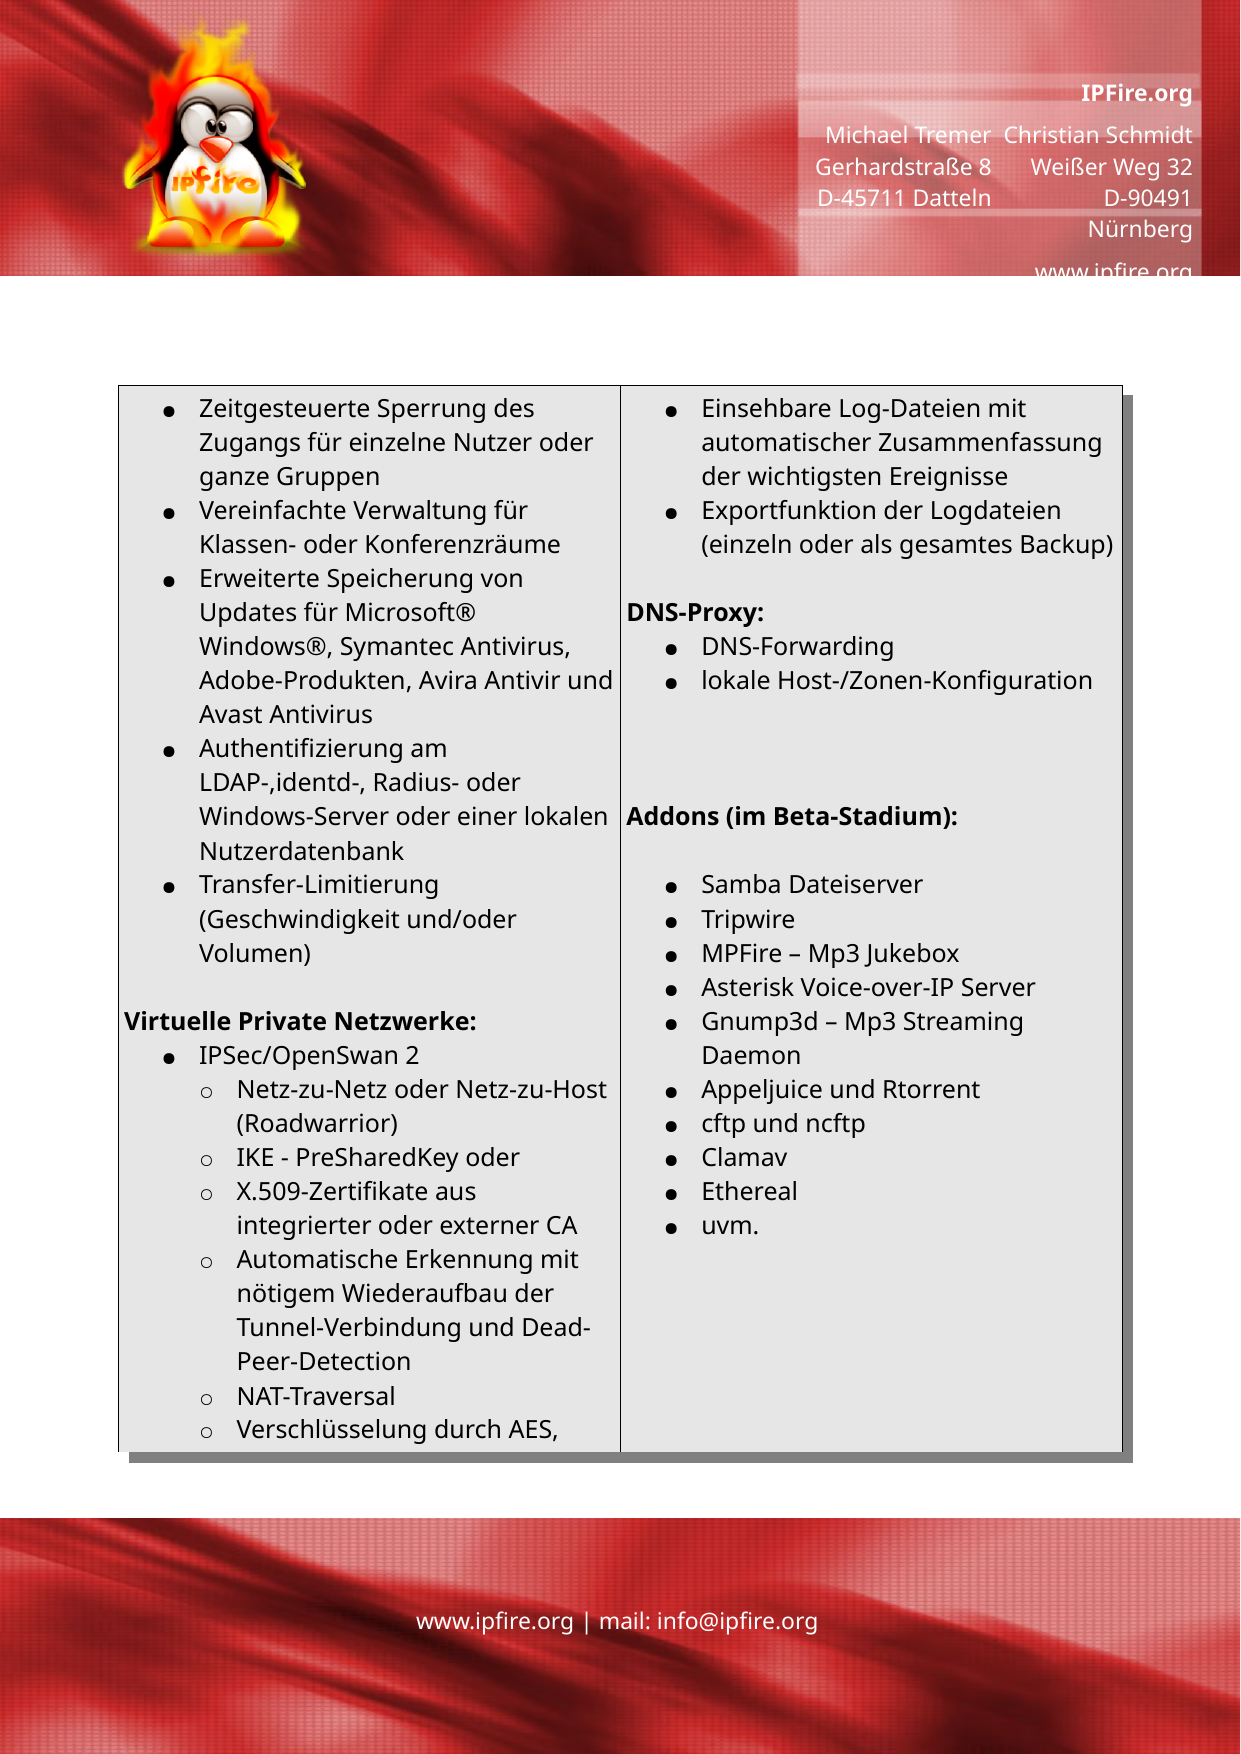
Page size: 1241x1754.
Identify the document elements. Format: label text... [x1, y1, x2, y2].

table_header Sicherheitseinrichtungen: Stateful Inspection Firewall basierend auf der Linux Netfilter-Architektur Intrusion Detection System mit Guardian Addons Erweiterung zum IPS System Filter für ungültige/nicht-standardgerechte Pakete Eigene Netzwerksegmente für Server (DMZ) und Wireless Lan mit angepassten Policies DoS- und DdoS-Schutz Application Proxies für HTTP und FTP (mit Zugangskontrolle und Content-Filter) und DNS Eingehende sowie Ausgehende Paketfilterung Netzwerkdienste: DHCP-Server Dynamischer DNS-Dienst NTP-Server HTTP-Proxy: Zwischenspeicherung von Web-Inhalten Inhaltsfilter auf Basis von Blocklisten und manuell festlegbaren Listen Zeitgesteuerte Sperrung des Zugangs für einzelne Nutzer oder ganze Gruppen Vereinfachte Verwaltung für Klassen- oder Konferenzräume Erweiterte Speicherung von Updates für Microsoft® Windows®, Symantec Antivirus, Adobe-Produkten, Avira Antivir und Avast Antivirus Authentifizierung am LDAP-,identd-, Radius- oder Windows-Server oder einer lokalen Nutzerdatenbank Transfer-Limitierung (Geschwindigkeit und/oder Volumen) Virtuelle Private Netzwerke: IPSec/OpenSwan 2 Netz-zu-Netz oder Netz-zu-Host (Roadwarrior) IKE - PreSharedKey oder X.509-Zertifikate aus integrierter oder externer CA Automatische Erkennung mit nötigem Wiederaufbau der Tunnel-Verbindung und Dead-Peer-Detection NAT-Traversal Verschlüsselung durch AES, 3DES, Blowfish, Serpent oder Twofish HMAC: SHA1, SHA256, SHA384, SHA512 Echtzeit-Kompression OpenVPN Host-zu-Netz (Roadwarrior) SSL-basierte Verschlüsselung: AES, Blowfish, Twofish, 3DES,... Echtzeit-Kompression Fertige Clientpakete damit eine Konfiguration am Client vereinfacht wird Tunnel über multiples NAT PPTP-Passthrough [119, 386, 620, 1452]
picture [0, 1518, 1241, 1754]
picture [1103, 269, 1110, 276]
picture [0, 0, 1241, 297]
picture [1158, 269, 1166, 276]
picture [1181, 269, 1188, 276]
table_header Network Address Translation (NAT): Portweiterleitung NAT zwischen den voneinander getrennten Subnetzen Unterstützte Verbindungstypen: Ethernet-Verbindungen mit 10, 100 oder 1000MBit mit statischer IP-Adresse oder über das DHCP-Protokoll konfiguriert ADSL/SDSL mit PPPoE Automatische Wiederverbindung nach Trennung durch den Provider Wiederverbindung nach Zeitplan steuerbar Traffic-Priorisierung: Quality of Service Level7-Filterung Setzen und erkennen von Type-of-Service-Bits Konfiguration: SSL-verschlüsseltes Web-Administrations-Interface SSH-Server Monitoring/Logging: Grafische Überwachung des Systems im Webinterface Einsehbare Log-Dateien mit automatischer Zusammenfassung der wichtigsten Ereignisse Exportfunktion der Logdateien (einzeln oder als gesamtes Backup) DNS-Proxy: DNS-Forwarding lokale Host-/Zonen-Konfiguration Addons (im Beta-Stadium): Samba Dateiserver Tripwire MPFire – Mp3 Jukebox Asterisk Voice-over-IP Server Gnump3d – Mp3 Streaming Daemon Appeljuice und Rtorrent cftp und ncftp Clamav Ethereal uvm. [621, 386, 1122, 1452]
